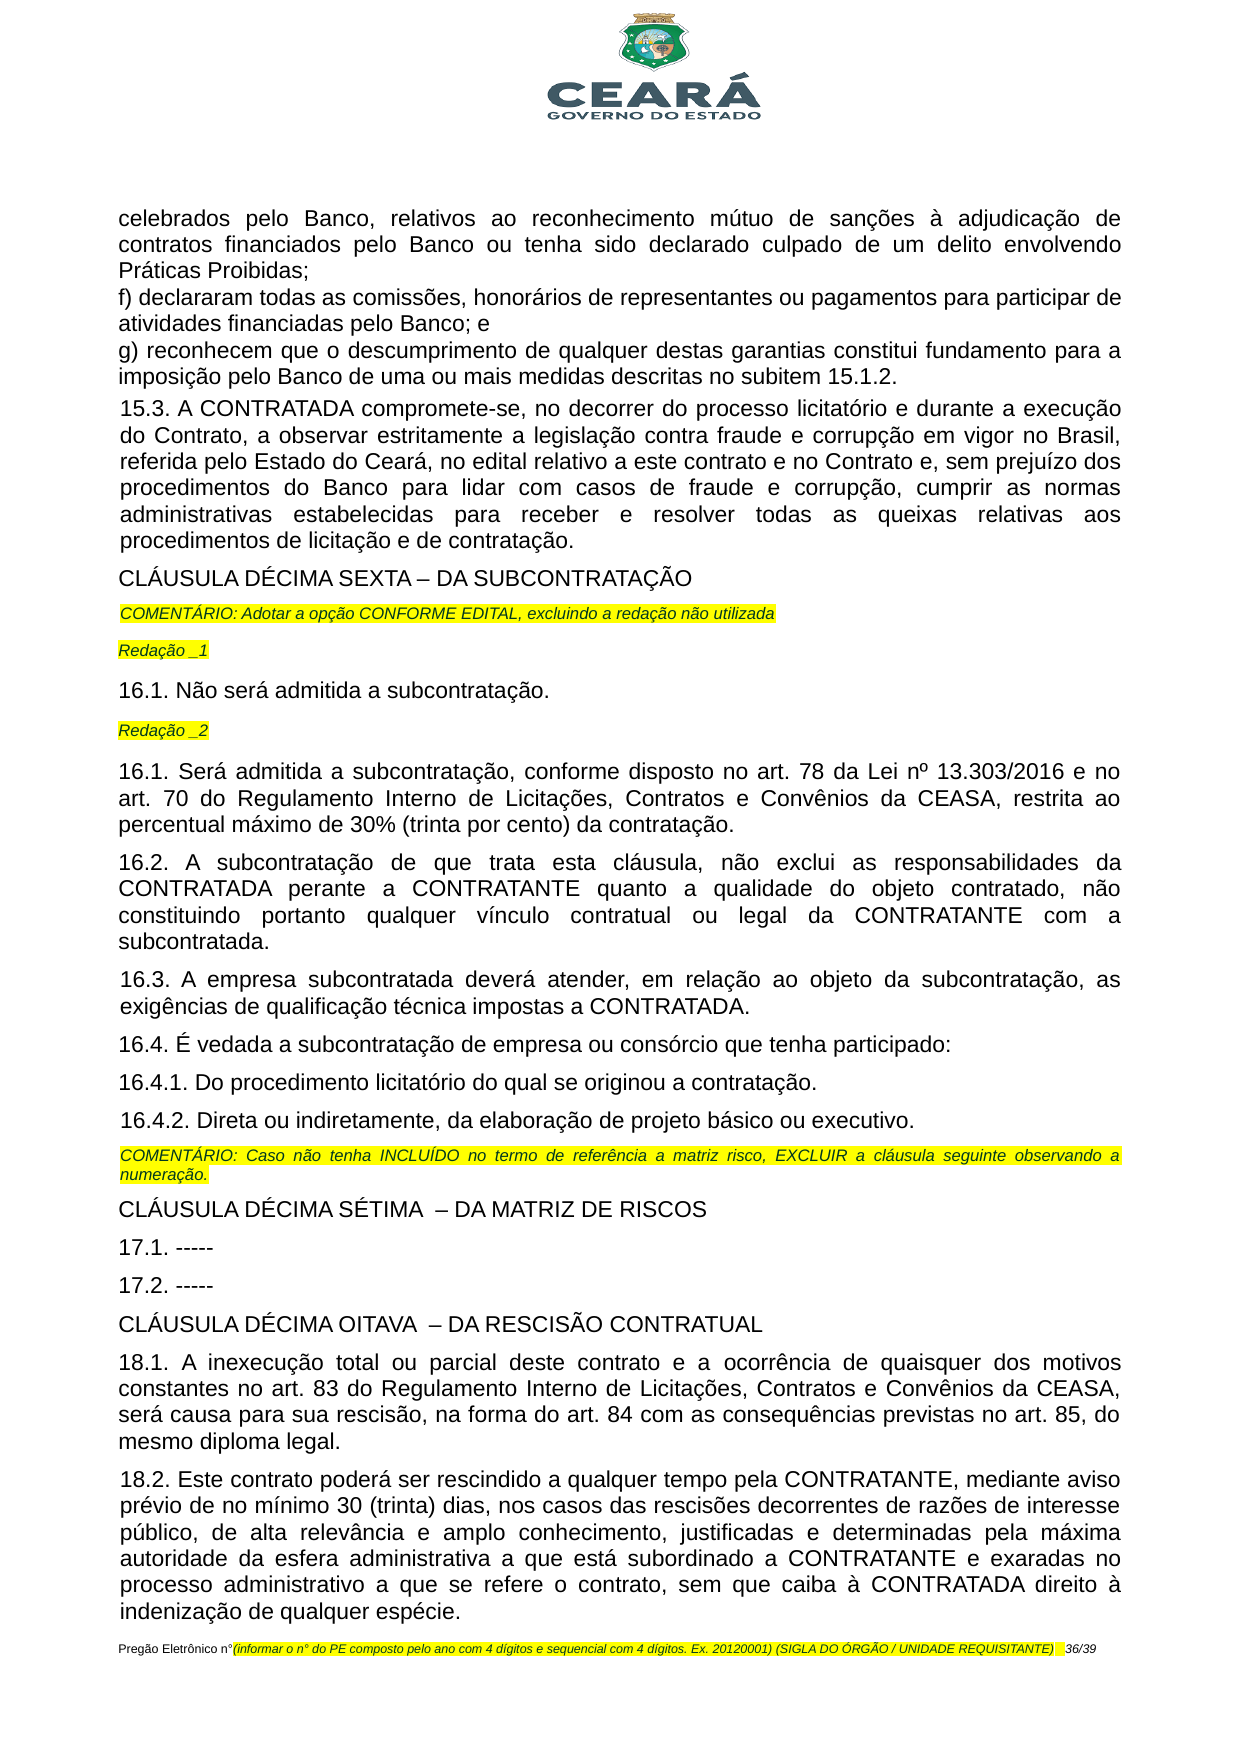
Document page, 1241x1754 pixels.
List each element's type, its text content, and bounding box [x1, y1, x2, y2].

text 16.4. É vedada a subcontratação de empresa ou consórcio que tenha participado: [118, 1031, 1123, 1057]
text 15.3. A CONTRATADA compromete-se, no decorrer do processo licitatório e durante a execução do Contrato, a observar estritamente a legislação contra fraude e corrupção em vigor no Brasil, referida pelo Estado do Ceará, no edital relativo a este contrato e no Contrato e, sem prejuízo dos procedimentos do Banco para lidar com casos de fraude e corrupção, cumprir as normas administrativas estabelecidas para receber e resolver todas as queixas relativas aos procedimentos de licitação e de contratação. [119, 395, 1122, 553]
text 17.2. ----- [118, 1272, 1122, 1299]
text CLÁUSULA DÉCIMA OITAVA – DA RESCISÃO CONTRATUAL [118, 1311, 1122, 1337]
text 16.2. A subcontratação de que trata esta cláusula, não exclui as responsabilidades da CONTRATADA perante a CONTRATANTE quanto a qualidade do objeto contratado, não constituindo portanto qualquer vínculo contratual ou legal da CONTRATANTE com a subcontratada. [118, 849, 1122, 954]
text 18.1. A inexecução total ou parcial deste contrato e a ocorrência de quaisquer dos motivos constantes no art. 83 do Regulamento Interno de Licitações, Contratos e Convênios da CEASA, será causa para sua rescisão, na forma do art. 84 com as consequências previstas no art. 85, do mesmo diploma legal. [118, 1349, 1122, 1454]
text 17.1. ----- [118, 1234, 1122, 1260]
text 18.2. Este contrato poderá ser rescindido a qualquer tempo pela CONTRATANTE, mediante aviso prévio de no mínimo 30 (trinta) dias, nos casos das rescisões decorrentes de razões de interesse público, de alta relevância e amplo conhecimento, justificadas e determinadas pela máxima autoridade da esfera administrativa a que está subordinado a CONTRATANTE e exaradas no processo administrativo a que se refere o contrato, sem que caiba à CONTRATADA direito à indenização de qualquer espécie. [119, 1466, 1122, 1624]
picture [526, 10, 781, 123]
text f) declararam todas as comissões, honorários de representantes ou pagamentos para participar de atividades financiadas pelo Banco; e [118, 284, 1122, 337]
text 16.4.1. Do procedimento licitatório do qual se originou a contratação. [118, 1069, 1123, 1096]
text Redação _2 [118, 721, 1123, 740]
text CLÁUSULA DÉCIMA SEXTA – DA SUBCONTRATAÇÃO [118, 565, 1122, 592]
text 16.1. Será admitida a subcontratação, conforme disposto no art. 78 da Lei nº 13.303/2016 e no art. 70 do Regulamento Interno de Licitações, Contratos e Convênios da CEASA, restrita ao percentual máximo de 30% (trinta por cento) da contratação. [118, 758, 1122, 837]
text g) reconhecem que o descumprimento de qualquer destas garantias constitui fundamento para a imposição pelo Banco de uma ou mais medidas descritas no subitem 15.1.2. [118, 337, 1122, 389]
text 16.3. A empresa subcontratada deverá atender, em relação ao objeto da subcontratação, as exigências de qualificação técnica impostas a CONTRATADA. [119, 966, 1122, 1019]
text 16.1. Não será admitida a subcontratação. [118, 677, 1122, 703]
text COMENTÁRIO: Adotar a opção CONFORME EDITAL, excluindo a redação não utilizada [120, 603, 1122, 623]
text CLÁUSULA DÉCIMA SÉTIMA – DA MATRIZ DE RISCOS [118, 1196, 1122, 1222]
text celebrados pelo Banco, relativos ao reconhecimento mútuo de sanções à adjudicação de contratos financiados pelo Banco ou tenha sido declarado culpado de um delito envolvendo Práticas Proibidas; [118, 205, 1122, 284]
text Redação _1 [118, 640, 1123, 659]
text 16.4.2. Direta ou indiretamente, da elaboração de projeto básico ou executivo. [120, 1107, 1122, 1134]
text COMENTÁRIO: Caso não tenha INCLUÍDO no termo de referência a matriz risco, EXCLUIR a cláusula seguinte observando a numeração. [120, 1146, 1122, 1184]
